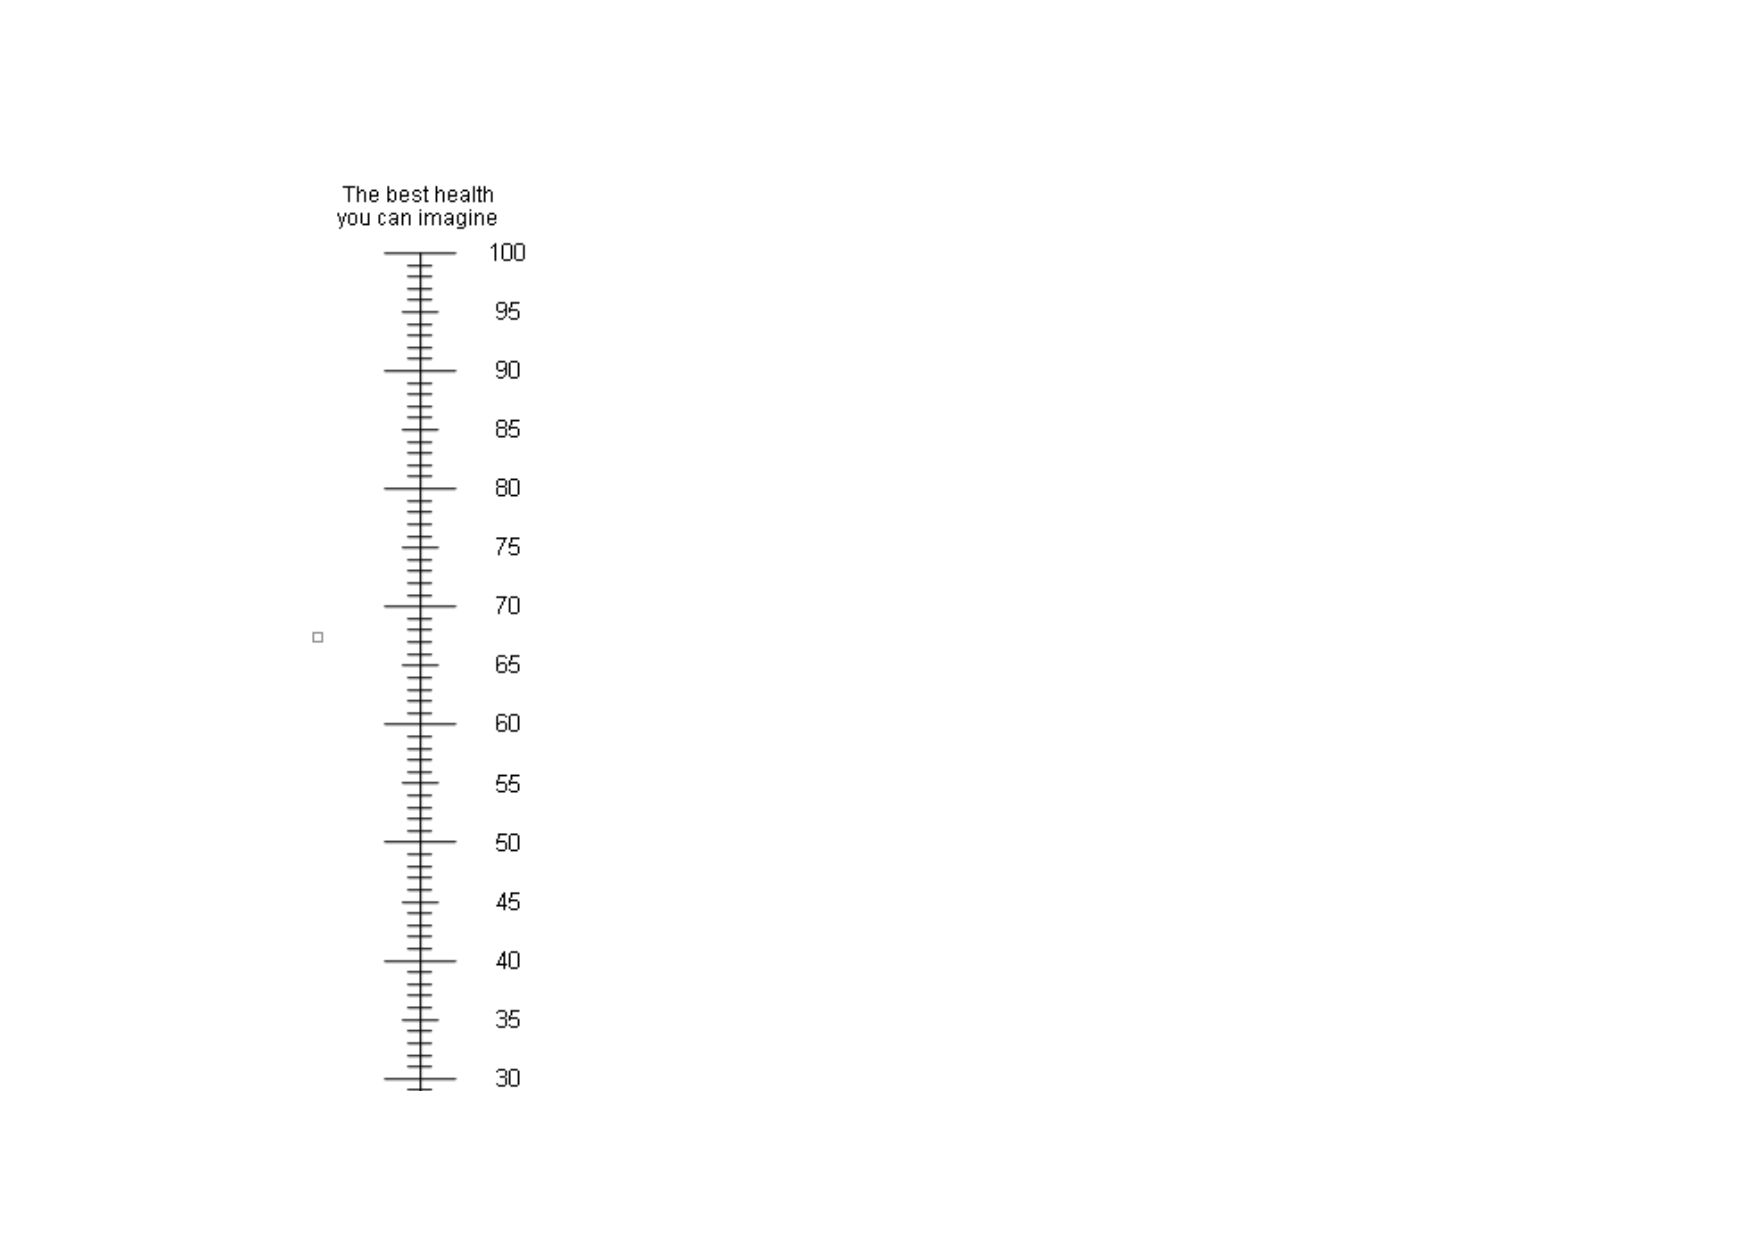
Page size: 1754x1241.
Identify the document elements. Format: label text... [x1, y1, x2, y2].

table_cell Now, please write the number you marked on the scale in the box below. YOUR HEALTH TODAY = Thinking over the last two weeks, how often have you been bothered by the following problems? (please tick) [150, 150, 311, 1090]
table_cell Now, please write the number you marked on the scale in the box below. YOUR HEALTH TODAY = Thinking over the last two weeks, how often have you been bothered by the following problems? (please tick) [552, 150, 1014, 1090]
